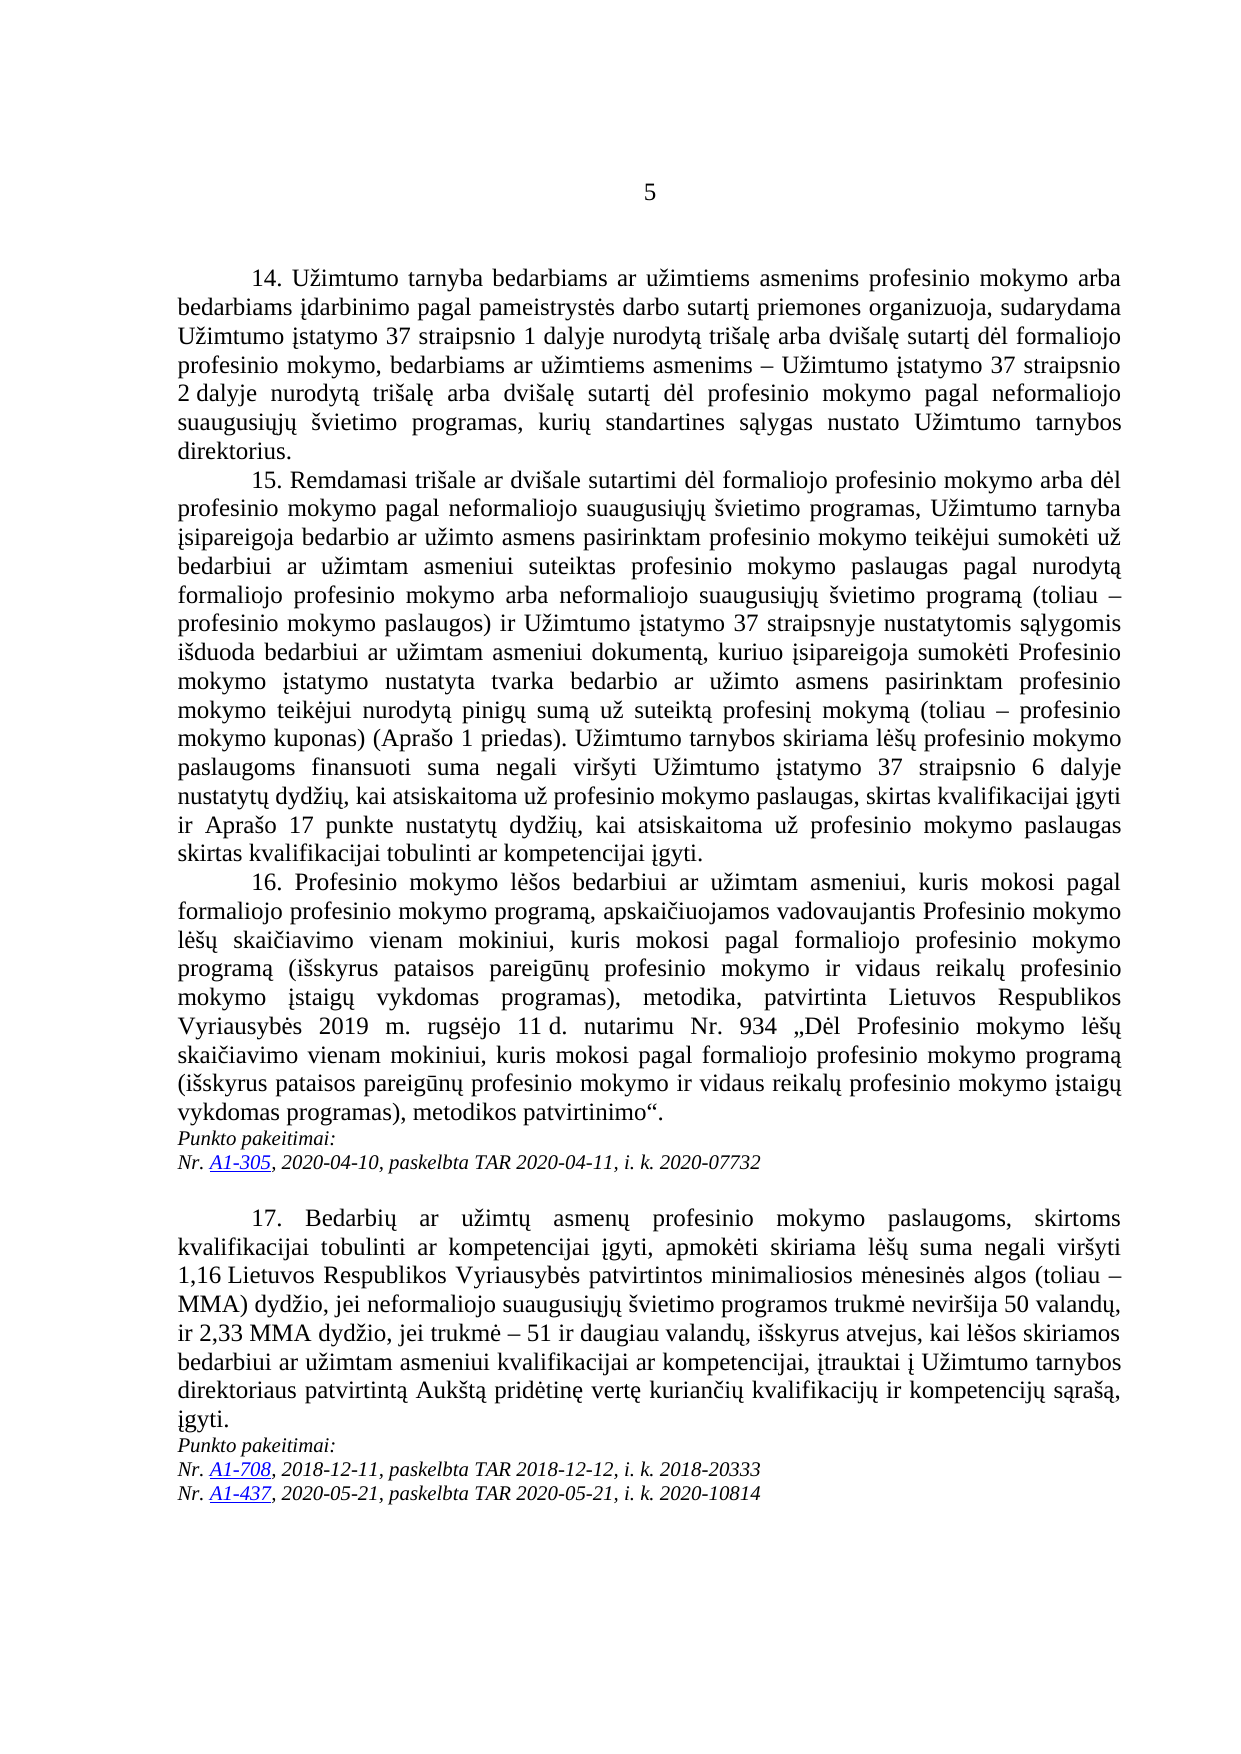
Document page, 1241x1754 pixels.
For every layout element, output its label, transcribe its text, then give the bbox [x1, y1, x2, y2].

text Punkto pakeitimai: [177, 1126, 1122, 1150]
text Nr. A1-437, 2020-05-21, paskelbta TAR 2020-05-21, i. k. 2020-10814 [177, 1481, 1122, 1505]
text 17. Bedarbių ar užimtų asmenų profesinio mokymo paslaugoms, skirtoms kvalifikacijai tobulinti ar kompetencijai įgyti, apmokėti skiriama lėšų suma negali viršyti 1,16 Lietuvos Respublikos Vyriausybės patvirtintos minimaliosios mėnesinės algos (toliau – MMA) dydžio, jei neformaliojo suaugusiųjų švietimo programos trukmė neviršija 50 valandų, ir 2,33 MMA dydžio, jei trukmė – 51 ir daugiau valandų, išskyrus atvejus, kai lėšos skiriamos bedarbiui ar užimtam asmeniui kvalifikacijai ar kompetencijai, įtrauktai į Užimtumo tarnybos direktoriaus patvirtintą Aukštą pridėtinę vertę kuriančių kvalifikacijų ir kompetencijų sąrašą, įgyti. [177, 1203, 1122, 1433]
text Nr. A1-305, 2020-04-10, paskelbta TAR 2020-04-11, i. k. 2020-07732 [177, 1150, 1122, 1174]
text 16. Profesinio mokymo lėšos bedarbiui ar užimtam asmeniui, kuris mokosi pagal formaliojo profesinio mokymo programą, apskaičiuojamos vadovaujantis Profesinio mokymo lėšų skaičiavimo vienam mokiniui, kuris mokosi pagal formaliojo profesinio mokymo programą (išskyrus pataisos pareigūnų profesinio mokymo ir vidaus reikalų profesinio mokymo įstaigų vykdomas programas), metodika, patvirtinta Lietuvos Respublikos Vyriausybės 2019 m. rugsėjo 11 d. nutarimu Nr. 934 „Dėl Profesinio mokymo lėšų skaičiavimo vienam mokiniui, kuris mokosi pagal formaliojo profesinio mokymo programą (išskyrus pataisos pareigūnų profesinio mokymo ir vidaus reikalų profesinio mokymo įstaigų vykdomas programas), metodikos patvirtinimo“. [177, 867, 1122, 1126]
text 15. Remdamasi trišale ar dvišale sutartimi dėl formaliojo profesinio mokymo arba dėl profesinio mokymo pagal neformaliojo suaugusiųjų švietimo programas, Užimtumo tarnyba įsipareigoja bedarbio ar užimto asmens pasirinktam profesinio mokymo teikėjui sumokėti už bedarbiui ar užimtam asmeniui suteiktas profesinio mokymo paslaugas pagal nurodytą formaliojo profesinio mokymo arba neformaliojo suaugusiųjų švietimo programą (toliau – profesinio mokymo paslaugos) ir Užimtumo įstatymo 37 straipsnyje nustatytomis sąlygomis išduoda bedarbiui ar užimtam asmeniui dokumentą, kuriuo įsipareigoja sumokėti Profesinio mokymo įstatymo nustatyta tvarka bedarbio ar užimto asmens pasirinktam profesinio mokymo teikėjui nurodytą pinigų sumą už suteiktą profesinį mokymą (toliau – profesinio mokymo kuponas) (Aprašo 1 priedas). Užimtumo tarnybos skiriama lėšų profesinio mokymo paslaugoms finansuoti suma negali viršyti Užimtumo įstatymo 37 straipsnio 6 dalyje nustatytų dydžių, kai atsiskaitoma už profesinio mokymo paslaugas, skirtas kvalifikacijai įgyti ir Aprašo 17 punkte nustatytų dydžių, kai atsiskaitoma už profesinio mokymo paslaugas skirtas kvalifikacijai tobulinti ar kompetencijai įgyti. [177, 465, 1122, 867]
text Punkto pakeitimai: [177, 1433, 1122, 1457]
text 14. Užimtumo tarnyba bedarbiams ar užimtiems asmenims profesinio mokymo arba bedarbiams įdarbinimo pagal pameistrystės darbo sutartį priemones organizuoja, sudarydama Užimtumo įstatymo 37 straipsnio 1 dalyje nurodytą trišalę arba dvišalę sutartį dėl formaliojo profesinio mokymo, bedarbiams ar užimtiems asmenims – Užimtumo įstatymo 37 straipsnio 2 dalyje nurodytą trišalę arba dvišalę sutartį dėl profesinio mokymo pagal neformaliojo suaugusiųjų švietimo programas, kurių standartines sąlygas nustato Užimtumo tarnybos direktorius. [177, 263, 1122, 465]
text Nr. A1-708, 2018-12-11, paskelbta TAR 2018-12-12, i. k. 2018-20333 [177, 1457, 1122, 1481]
